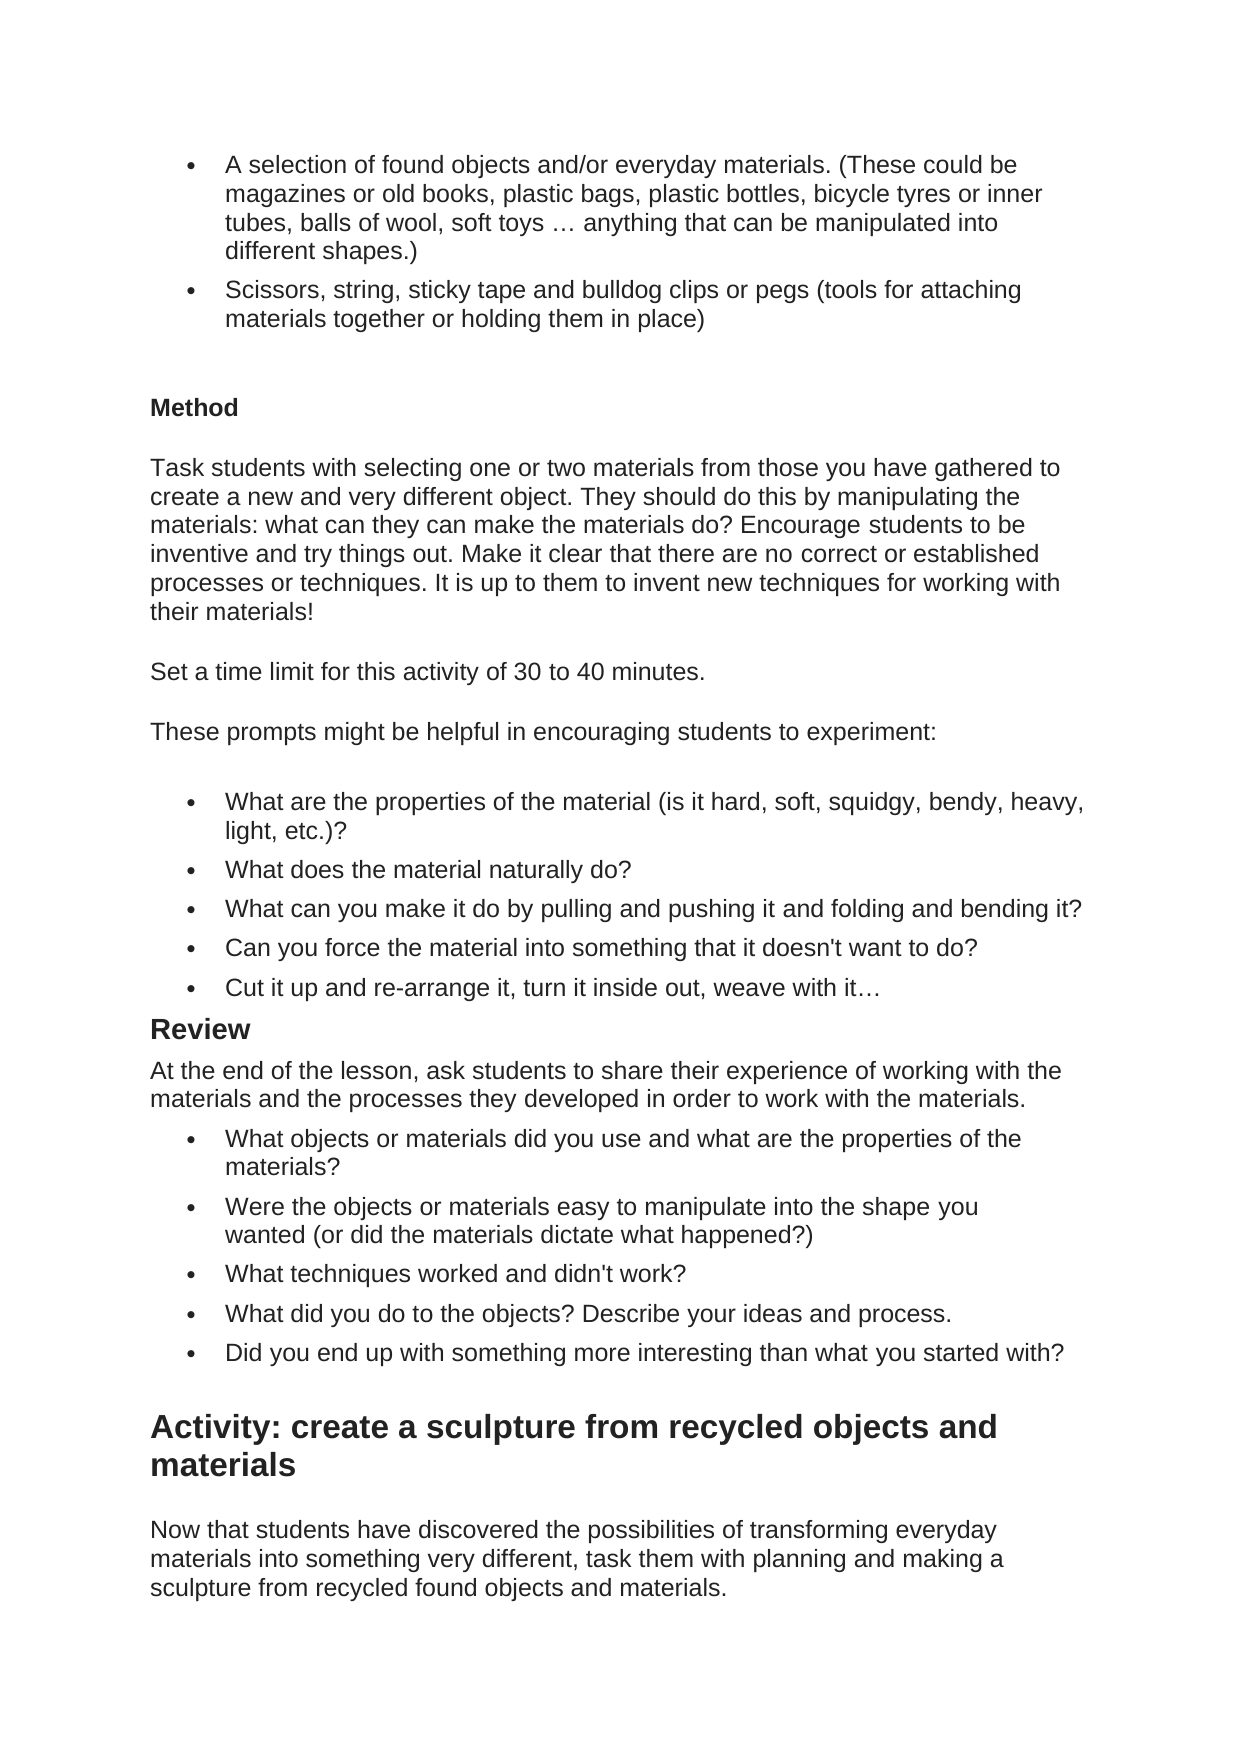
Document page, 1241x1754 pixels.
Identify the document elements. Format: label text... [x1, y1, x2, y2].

list What are the properties of the material (is it hard, soft, squidgy, bendy, heavy, light, etc.)? [187, 787, 1090, 844]
list What does the material naturally do? [187, 855, 1090, 884]
list What techniques worked and didn't work? [187, 1259, 1090, 1288]
list Scissors, string, sticky tape and bulldog clips or pegs (tools for attaching materials together or holding them in place) [187, 275, 1090, 333]
subtitle Activity: create a sculpture from recycled objects and materials [150, 1407, 1090, 1484]
list Cut it up and re-arrange it, turn it inside out, weave with it… [187, 972, 1090, 1001]
list A selection of found objects and/or everyday materials. (These could be magazines or old books, plastic bags, plastic bottles, bicycle tyres or inner tubes, balls of wool, soft toys … anything that can be manipulated into different shapes.) [187, 150, 1090, 265]
text Review [150, 1012, 1090, 1045]
text Task students with selecting one or two materials from those you have gathered to create a new and very different object. They should do this by manipulating the materials: what can they can make the materials do? Encourage students to be inventive and try things out. Make it clear that there are no correct or established processes or techniques. It is up to them to invent new techniques for working with their materials! [150, 453, 1090, 625]
text These prompts might be helpful in encouraging students to experiment: [150, 717, 1090, 745]
text Now that students have discovered the possibilities of transforming everyday materials into something very different, task them with planning and making a sculpture from recycled found objects and materials. [150, 1515, 1090, 1601]
list What can you make it do by pulling and pushing it and folding and bending it? [187, 894, 1090, 923]
list Were the objects or materials easy to manipulate into the shape you wanted (or did the materials dictate what happened?) [187, 1191, 1090, 1249]
text At the end of the lesson, ask students to share their experience of working with the materials and the processes they developed in order to work with the materials. [150, 1056, 1090, 1113]
list Can you force the material into something that it doesn't want to do? [187, 933, 1090, 962]
text Method [150, 393, 1090, 422]
list Did you end up with something more interesting than what you started with? [187, 1338, 1090, 1366]
list What objects or materials did you use and what are the properties of the materials? [187, 1123, 1090, 1181]
list What did you do to the objects? Describe your ideas and process. [187, 1298, 1090, 1327]
text Set a time limit for this activity of 30 to 40 minutes. [150, 657, 1090, 685]
